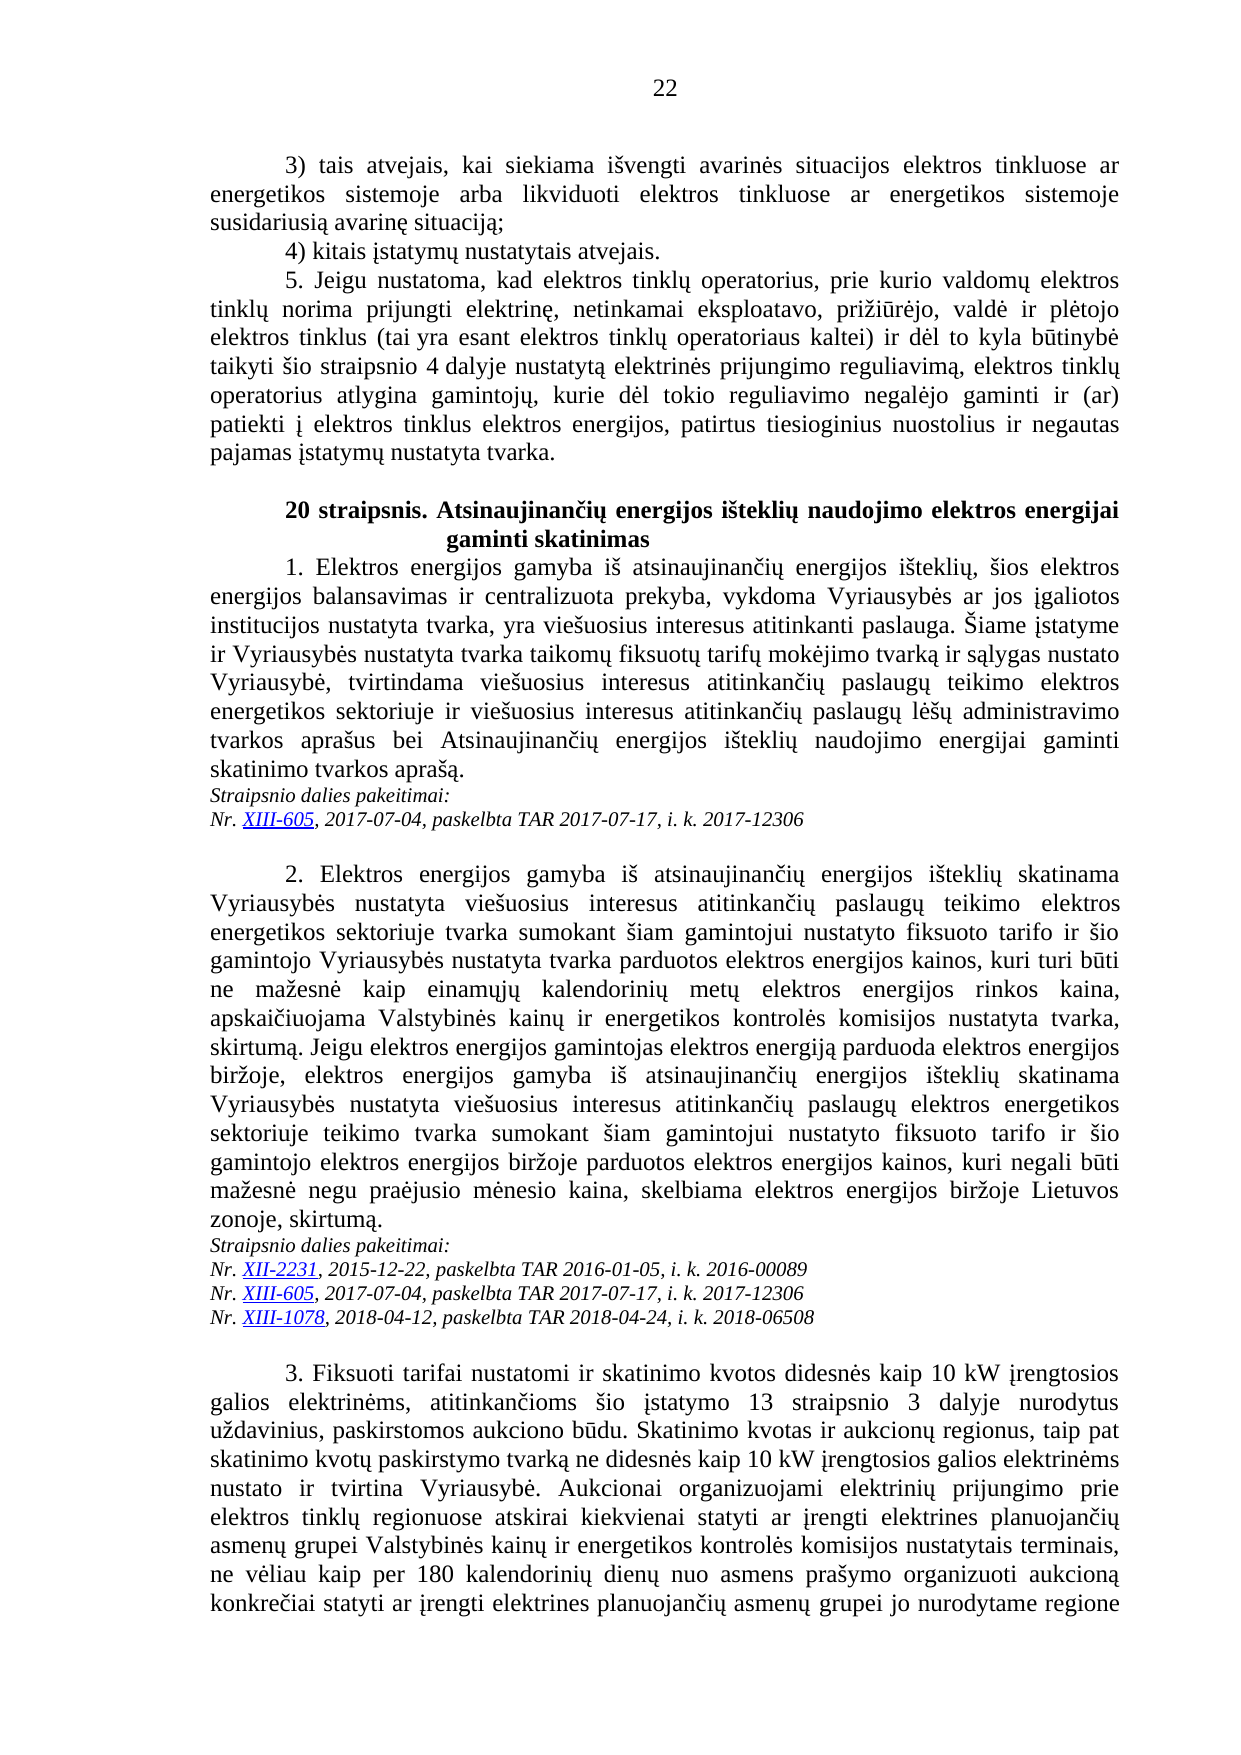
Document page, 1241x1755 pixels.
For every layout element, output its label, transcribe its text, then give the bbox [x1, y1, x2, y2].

text Nr. XIII-605, 2017-07-04, paskelbta TAR 2017-07-17, i. k. 2017-12306 [210, 1281, 1120, 1305]
text 4) kitais įstatymų nustatytais atvejais. [210, 236, 1120, 265]
text 3. Fiksuoti tarifai nustatomi ir skatinimo kvotos didesnės kaip 10 kW įrengtosios galios elektrinėms, atitinkančioms šio įstatymo 13 straipsnio 3 dalyje nurodytus uždavinius, paskirstomos aukciono būdu. Skatinimo kvotas ir aukcionų regionus, taip pat skatinimo kvotų paskirstymo tvarką ne didesnės kaip 10 kW įrengtosios galios elektrinėms nustato ir tvirtina Vyriausybė. Aukcionai organizuojami elektrinių prijungimo prie elektros tinklų regionuose atskirai kiekvienai statyti ar įrengti elektrines planuojančių asmenų grupei Valstybinės kainų ir energetikos kontrolės komisijos nustatytais terminais, ne vėliau kaip per 180 kalendorinių dienų nuo asmens prašymo organizuoti aukcioną konkrečiai statyti ar įrengti elektrines planuojančių asmenų grupei jo nurodytame regione [210, 1358, 1120, 1617]
text 20 straipsnis. Atsinaujinančių energijos išteklių naudojimo elektros energijai gaminti skatinimas [285, 495, 1120, 552]
text Nr. XII-2231, 2015-12-22, paskelbta TAR 2016-01-05, i. k. 2016-00089 [210, 1257, 1120, 1281]
text 5. Jeigu nustatoma, kad elektros tinklų operatorius, prie kurio valdomų elektros tinklų norima prijungti elektrinę, netinkamai eksploatavo, prižiūrėjo, valdė ir plėtojo elektros tinklus (tai yra esant elektros tinklų operatoriaus kaltei) ir dėl to kyla būtinybė taikyti šio straipsnio 4 dalyje nustatytą elektrinės prijungimo reguliavimą, elektros tinklų operatorius atlygina gamintojų, kurie dėl tokio reguliavimo negalėjo gaminti ir (ar) patiekti į elektros tinklus elektros energijos, patirtus tiesioginius nuostolius ir negautas pajamas įstatymų nustatyta tvarka. [210, 265, 1120, 466]
text 2. Elektros energijos gamyba iš atsinaujinančių energijos išteklių skatinama Vyriausybės nustatyta viešuosius interesus atitinkančių paslaugų teikimo elektros energetikos sektoriuje tvarka sumokant šiam gamintojui nustatyto fiksuoto tarifo ir šio gamintojo Vyriausybės nustatyta tvarka parduotos elektros energijos kainos, kuri turi būti ne mažesnė kaip einamųjų kalendorinių metų elektros energijos rinkos kaina, apskaičiuojama Valstybinės kainų ir energetikos kontrolės komisijos nustatyta tvarka, skirtumą. Jeigu elektros energijos gamintojas elektros energiją parduoda elektros energijos biržoje, elektros energijos gamyba iš atsinaujinančių energijos išteklių skatinama Vyriausybės nustatyta viešuosius interesus atitinkančių paslaugų elektros energetikos sektoriuje teikimo tvarka sumokant šiam gamintojui nustatyto fiksuoto tarifo ir šio gamintojo elektros energijos biržoje parduotos elektros energijos kainos, kuri negali būti mažesnė negu praėjusio mėnesio kaina, skelbiama elektros energijos biržoje Lietuvos zonoje, skirtumą. [210, 859, 1120, 1233]
text 3) tais atvejais, kai siekiama išvengti avarinės situacijos elektros tinkluose ar energetikos sistemoje arba likviduoti elektros tinkluose ar energetikos sistemoje susidariusią avarinę situaciją; [210, 150, 1120, 236]
text Nr. XIII-605, 2017-07-04, paskelbta TAR 2017-07-17, i. k. 2017-12306 [210, 807, 1120, 831]
text Straipsnio dalies pakeitimai: [210, 782, 1120, 807]
text 1. Elektros energijos gamyba iš atsinaujinančių energijos išteklių, šios elektros energijos balansavimas ir centralizuota prekyba, vykdoma Vyriausybės ar jos įgaliotos institucijos nustatyta tvarka, yra viešuosius interesus atitinkanti paslauga. Šiame įstatyme ir Vyriausybės nustatyta tvarka taikomų fiksuotų tarifų mokėjimo tvarką ir sąlygas nustato Vyriausybė, tvirtindama viešuosius interesus atitinkančių paslaugų teikimo elektros energetikos sektoriuje ir viešuosius interesus atitinkančių paslaugų lėšų administravimo tvarkos aprašus bei Atsinaujinančių energijos išteklių naudojimo energijai gaminti skatinimo tvarkos aprašą. [210, 552, 1120, 782]
text Straipsnio dalies pakeitimai: [210, 1233, 1120, 1257]
text Nr. XIII-1078, 2018-04-12, paskelbta TAR 2018-04-24, i. k. 2018-06508 [210, 1305, 1120, 1329]
